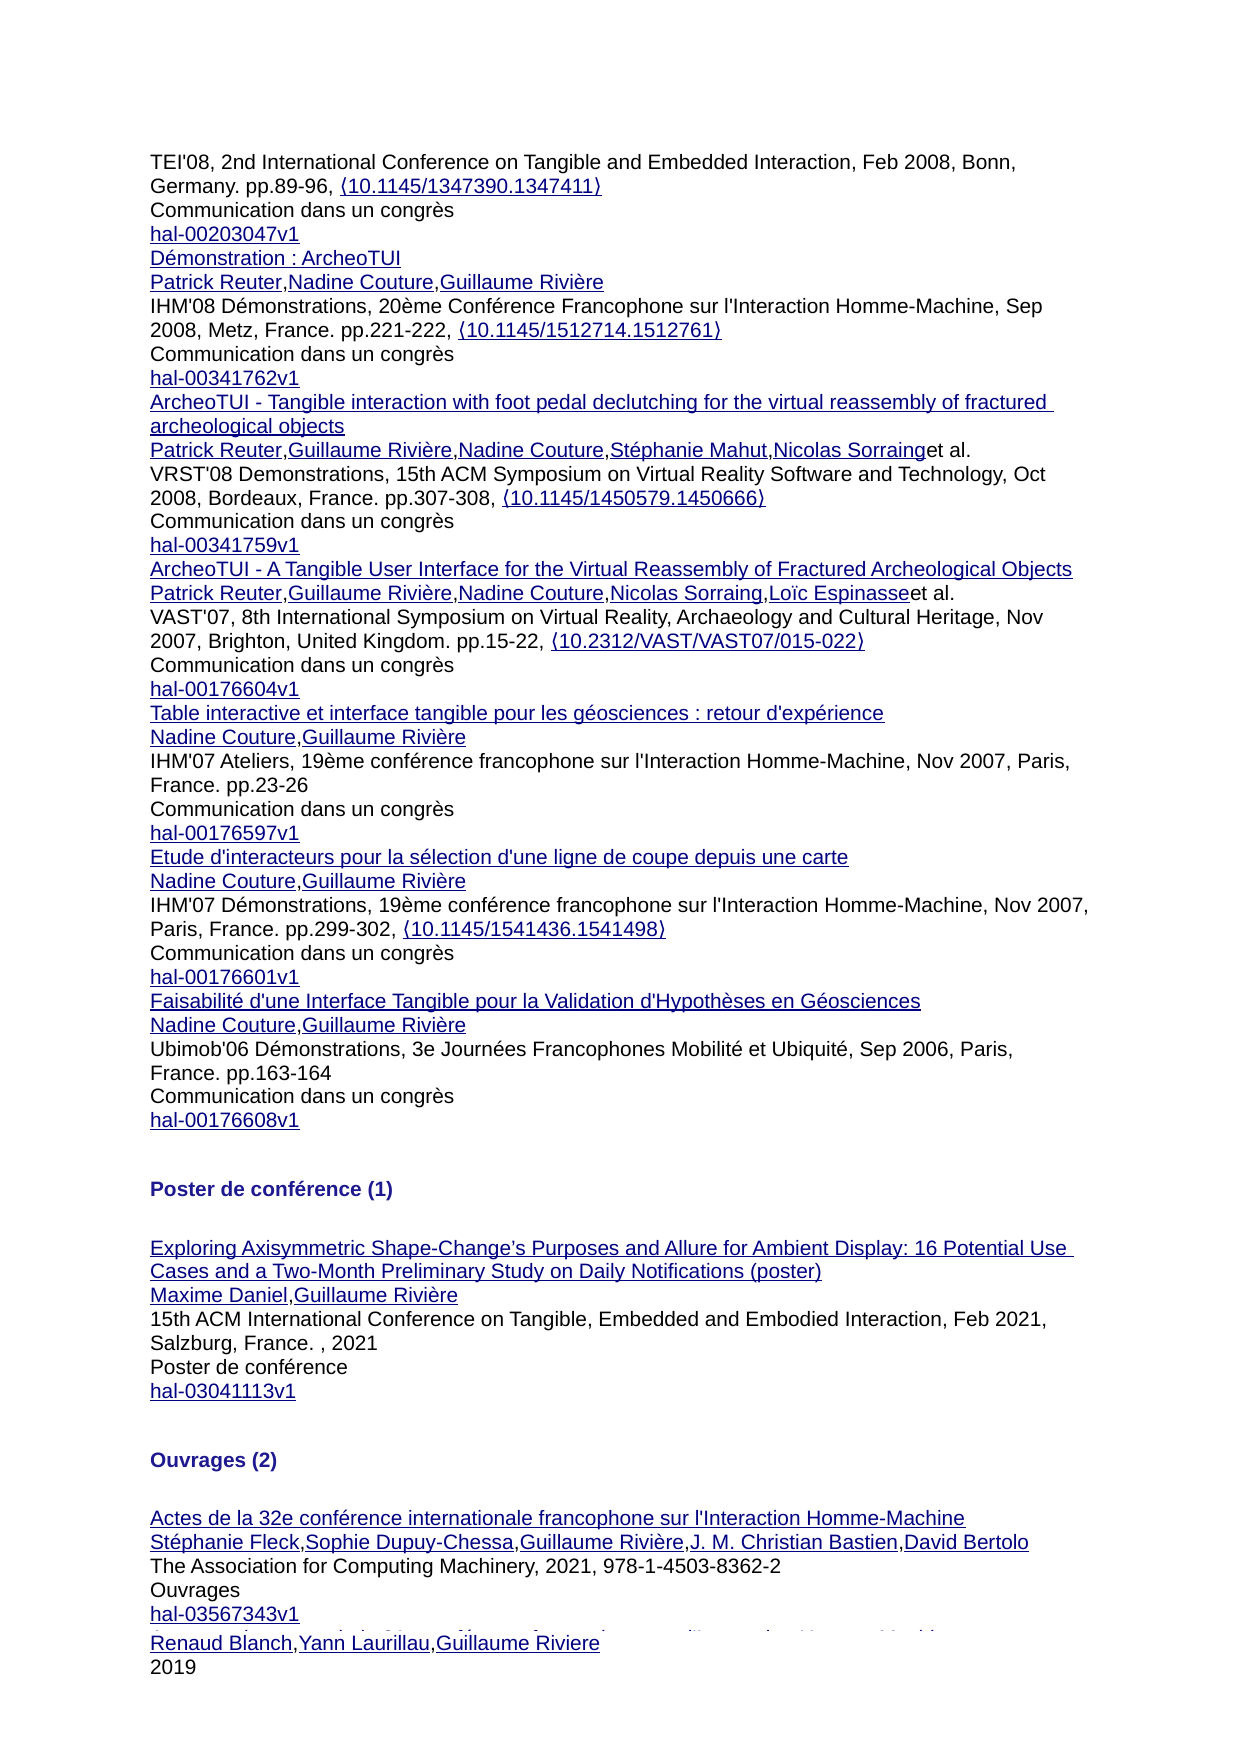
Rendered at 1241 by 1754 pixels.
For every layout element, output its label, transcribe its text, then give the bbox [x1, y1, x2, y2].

subtitle Poster de conférence (1) [150, 1177, 1090, 1201]
table_header Exploring Axisymmetric Shape-Change’s Purposes and Allure for Ambient Display: 16 Potential Use Cases and a Two-Month Preliminary Study on Daily Notifications (poster) Maxime Daniel,Guillaume Rivière 15th ACM International Conference on Tangible, Embedded and Embodied Interaction, Feb 2021, Salzburg, France. , 2021 Poster de conférence hal-03041113v1 [150, 1235, 1090, 1403]
table_cell Table interactive et interface tangible pour les géosciences : retour d'expérience Nadine Couture,Guillaume Rivière IHM'07 Ateliers, 19ème conférence francophone sur l'Interaction Homme-Machine, Nov 2007, Paris, France. pp.23-26 Communication dans un congrès hal-00176597v1 [150, 701, 1090, 845]
table_cell Faisabilité d'une Interface Tangible pour la Validation d'Hypothèses en Géosciences Nadine Couture,Guillaume Rivière Ubimob'06 Démonstrations, 3e Journées Francophones Mobilité et Ubiquité, Sep 2006, Paris, France. pp.163-164 Communication dans un congrès hal-00176608v1 [150, 989, 1090, 1132]
table_cell Annexes des actes de la 31e conférence francophone sur l'Interaction Homme-Machine Renaud Blanch,Yann Laurillau,Guillaume Riviere 2019 Ouvrages hal-02390566v1 [150, 1626, 1090, 1679]
table_cell Etude d'interacteurs pour la sélection d'une ligne de coupe depuis une carte Nadine Couture,Guillaume Rivière IHM'07 Démonstrations, 19ème conférence francophone sur l'Interaction Homme-Machine, Nov 2007, Paris, France. pp.299-302, ⟨10.1145/1541436.1541498⟩ Communication dans un congrès hal-00176601v1 [150, 845, 1090, 988]
table_header Actes de la 32e conférence internationale francophone sur l'Interaction Homme-Machine Stéphanie Fleck,Sophie Dupuy-Chessa,Guillaume Rivière,J. M. Christian Bastien,David Bertolo The Association for Computing Machinery, 2021, 978-1-4503-8362-2 Ouvrages hal-03567343v1 [150, 1506, 1090, 1626]
table_cell ArcheoTUI - Tangible interaction with foot pedal declutching for the virtual reassembly of fractured archeological objects Patrick Reuter,Guillaume Rivière,Nadine Couture,Stéphanie Mahut,Nicolas Sorrainget al. VRST'08 Demonstrations, 15th ACM Symposium on Virtual Reality Software and Technology, Oct 2008, Bordeaux, France. pp.307-308, ⟨10.1145/1450579.1450666⟩ Communication dans un congrès hal-00341759v1 [150, 390, 1090, 557]
table_cell Démonstration : ArcheoTUI Patrick Reuter,Nadine Couture,Guillaume Rivière IHM'08 Démonstrations, 20ème Conférence Francophone sur l'Interaction Homme-Machine, Sep 2008, Metz, France. pp.221-222, ⟨10.1145/1512714.1512761⟩ Communication dans un congrès hal-00341762v1 [150, 246, 1090, 389]
table_cell TEI'08, 2nd International Conference on Tangible and Embedded Interaction, Feb 2008, Bonn, Germany. pp.89-96, ⟨10.1145/1347390.1347411⟩ Communication dans un congrès hal-00203047v1 [150, 150, 1090, 246]
subtitle Ouvrages (2) [150, 1448, 1090, 1472]
table_cell ArcheoTUI - A Tangible User Interface for the Virtual Reassembly of Fractured Archeological Objects Patrick Reuter,Guillaume Rivière,Nadine Couture,Nicolas Sorraing,Loïc Espinasseet al. VAST'07, 8th International Symposium on Virtual Reality, Archaeology and Cultural Heritage, Nov 2007, Brighton, United Kingdom. pp.15-22, ⟨10.2312/VAST/VAST07/015-022⟩ Communication dans un congrès hal-00176604v1 [150, 557, 1090, 701]
